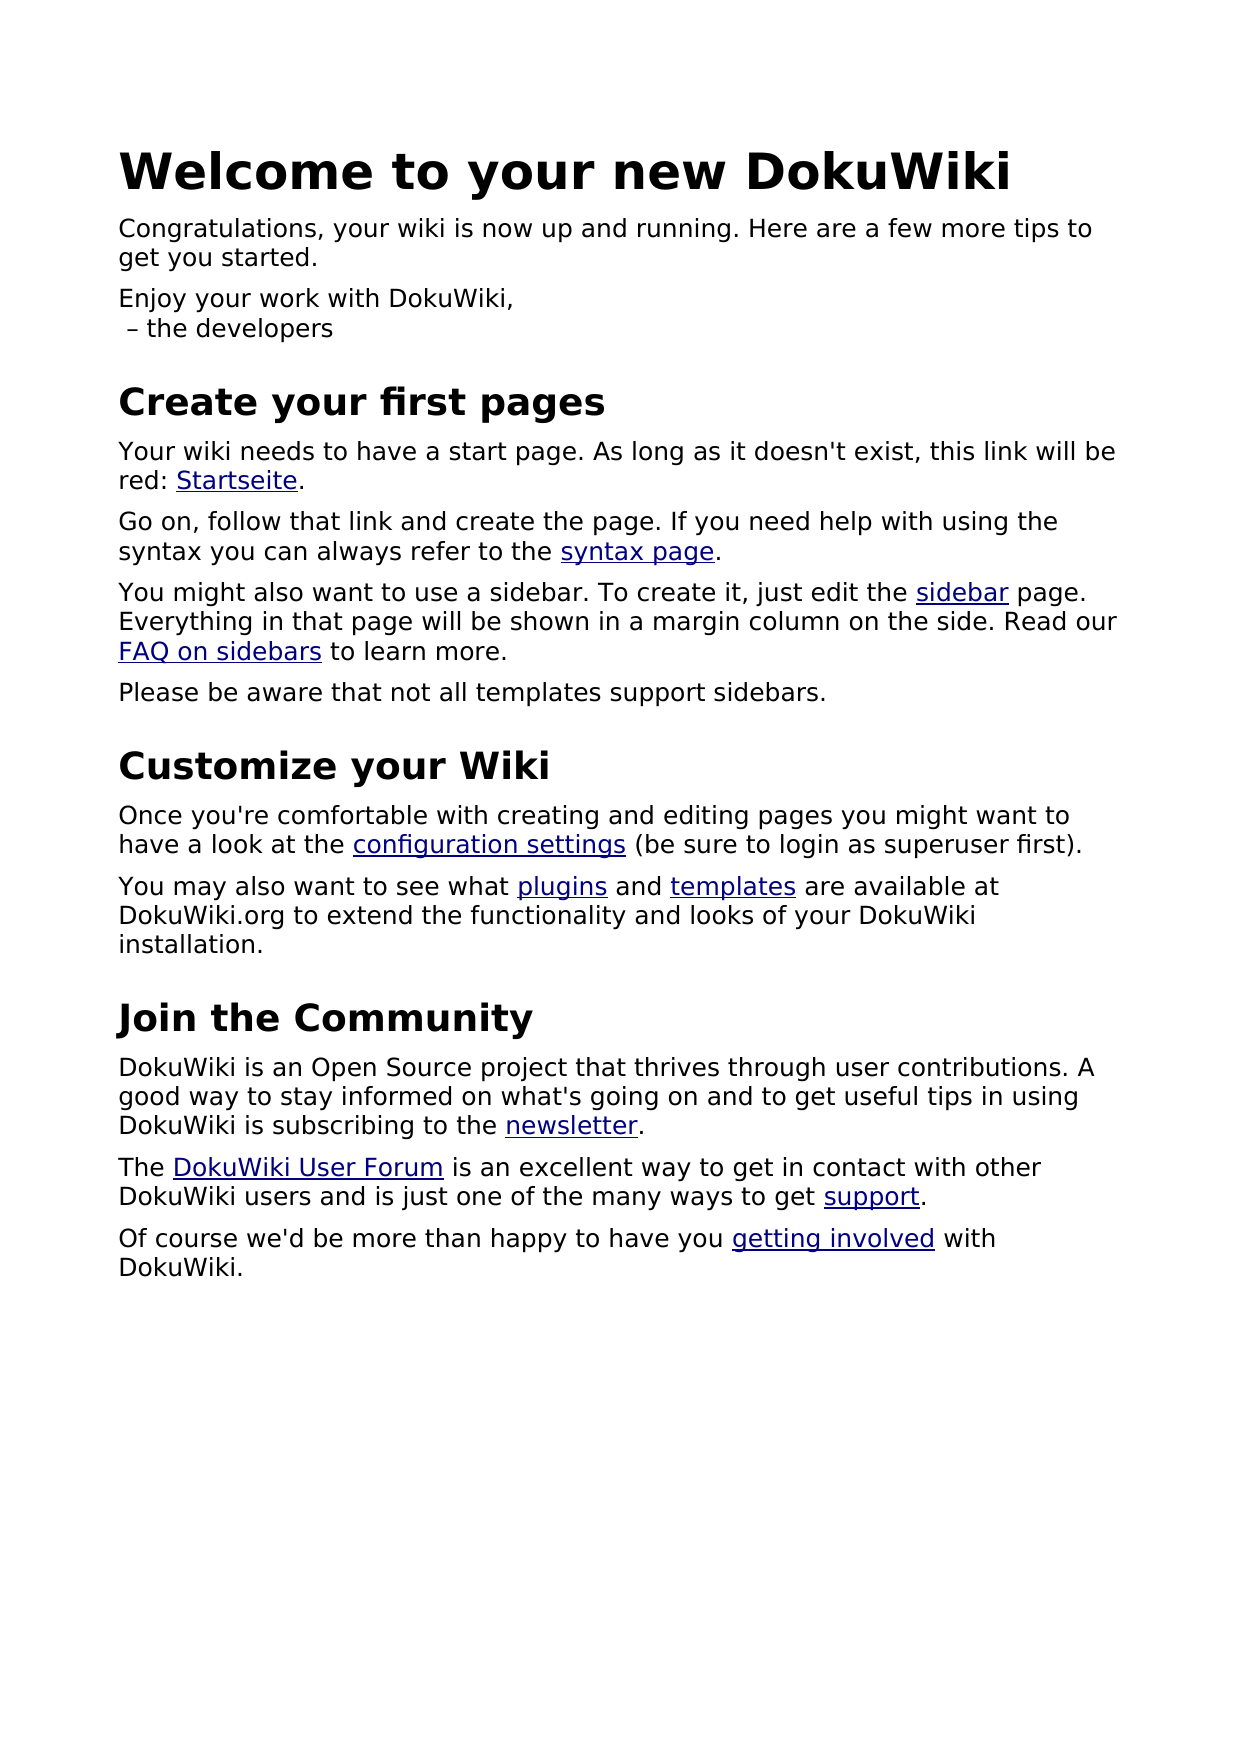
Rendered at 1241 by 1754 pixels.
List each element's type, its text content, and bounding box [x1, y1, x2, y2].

text Your wiki needs to have a start page. As long as it doesn't exist, this link will be red: Startseite. [118, 437, 1122, 495]
text Once you're comfortable with creating and editing pages you might want to have a look at the configuration settings (be sure to login as superuser first). [118, 801, 1122, 859]
subtitle Welcome to your new DokuWiki [118, 143, 1122, 201]
text You might also want to use a sidebar. To create it, just edit the sidebar page. Everything in that page will be shown in a margin column on the side. Read our FAQ on sidebars to learn more. [118, 578, 1122, 666]
text DokuWiki is an Open Source project that thrives through user contributions. A good way to stay informed on what's going on and to get useful tips in using DokuWiki is subscribing to the newsletter. [118, 1053, 1122, 1141]
text The DokuWiki User Forum is an excellent way to get in contact with other DokuWiki users and is just one of the many ways to get support. [118, 1153, 1122, 1211]
text Go on, follow that link and create the page. If you need help with using the syntax you can always refer to the syntax page. [118, 507, 1122, 566]
text Please be aware that not all templates support sidebars. [118, 678, 1122, 707]
subtitle Join the Community [118, 997, 1122, 1041]
text Congratulations, your wiki is now up and running. Here are a few more tips to get you started. [118, 214, 1122, 272]
text Of course we'd be more than happy to have you getting involved with DokuWiki. [118, 1224, 1122, 1282]
subtitle Create your first pages [118, 381, 1122, 424]
text Enjoy your work with DokuWiki, – the developers [118, 285, 1122, 343]
subtitle Customize your Wiki [118, 745, 1122, 789]
text You may also want to see what plugins and templates are available at DokuWiki.org to extend the functionality and looks of your DokuWiki installation. [118, 872, 1122, 959]
